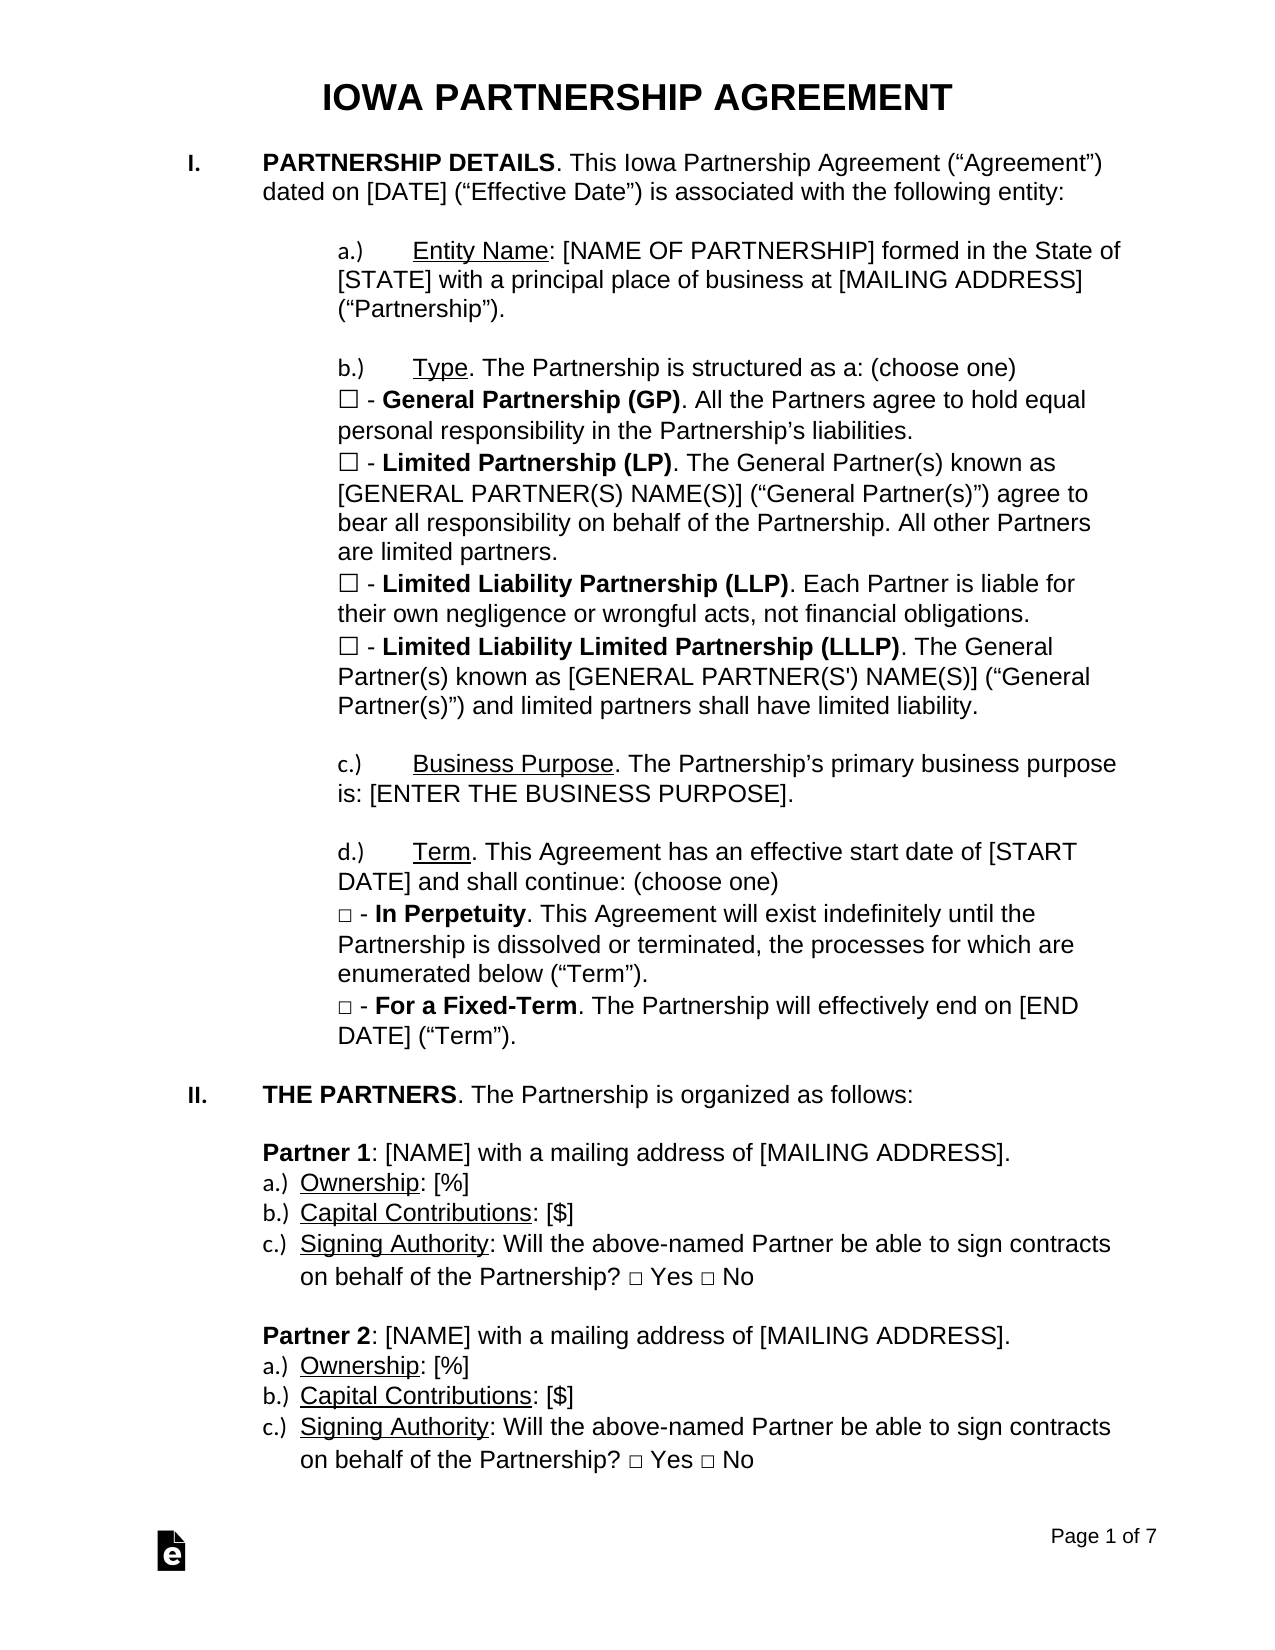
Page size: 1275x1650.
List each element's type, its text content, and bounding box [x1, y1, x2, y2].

text Partner 2: [NAME] with a mailing address of [MAILING ADDRESS]. [262, 1321, 1125, 1350]
list ☐ - For a Fixed-Term. The Partnership will effectively end on [END DATE] (“Term”). [337, 987, 1125, 1050]
list PARTNERSHIP DETAILS. This Iowa Partnership Agreement (“Agreement”) dated on [DATE] (“Effective Date”) is associated with the following entity: [187, 147, 1125, 206]
list Capital Contributions: [$] [262, 1197, 1125, 1228]
list Capital Contributions: [$] [262, 1381, 1125, 1411]
list Type. The Partnership is structured as a: (choose one) [337, 352, 1125, 382]
text ☐ - Limited Partnership (LP). The General Partner(s) known as [GENERAL PARTNER(S) NAME(S)] (“General Partner(s)”) agree to bear all responsibility on behalf of the Partnership. All other Partners are limited partners. [337, 445, 1125, 565]
text ☐ - Limited Liability Limited Partnership (LLLP). The General Partner(s) known as [GENERAL PARTNER(S') NAME(S)] (“General Partner(s)”) and limited partners shall have limited liability. [337, 628, 1125, 720]
list Signing Authority: Will the above-named Partner be able to sign contracts on behalf of the Partnership? ☐ Yes ☐ No [262, 1228, 1125, 1292]
list Ownership: [%] [262, 1350, 1125, 1381]
text Partner 1: [NAME] with a mailing address of [MAILING ADDRESS]. [262, 1138, 1125, 1167]
list Entity Name: [NAME OF PARTNERSHIP] formed in the State of [STATE] with a principal place of business at [MAILING ADDRESS] (“Partnership”). [337, 235, 1125, 323]
text ☐ - Limited Liability Partnership (LLP). Each Partner is liable for their own negligence or wrongful acts, not financial obligations. [337, 565, 1125, 628]
list THE PARTNERS. The Partnership is organized as follows: [187, 1079, 1125, 1109]
text ☐ - General Partnership (GP). All the Partners agree to hold equal personal responsibility in the Partnership’s liabilities. [337, 382, 1125, 445]
list Signing Authority: Will the above-named Partner be able to sign contracts on behalf of the Partnership? ☐ Yes ☐ No [262, 1411, 1125, 1476]
list Term. This Agreement has an effective start date of [START DATE] and shall continue: (choose one) [337, 836, 1125, 896]
list Business Purpose. The Partnership’s primary business purpose is: [ENTER THE BUSINESS PURPOSE]. [337, 748, 1125, 808]
list ☐ - In Perpetuity. This Agreement will exist indefinitely until the Partnership is dissolved or terminated, the processes for which are enumerated below (“Term”). [337, 896, 1125, 987]
text IOWA PARTNERSHIP AGREEMENT [150, 75, 1125, 118]
list Ownership: [%] [262, 1167, 1125, 1197]
